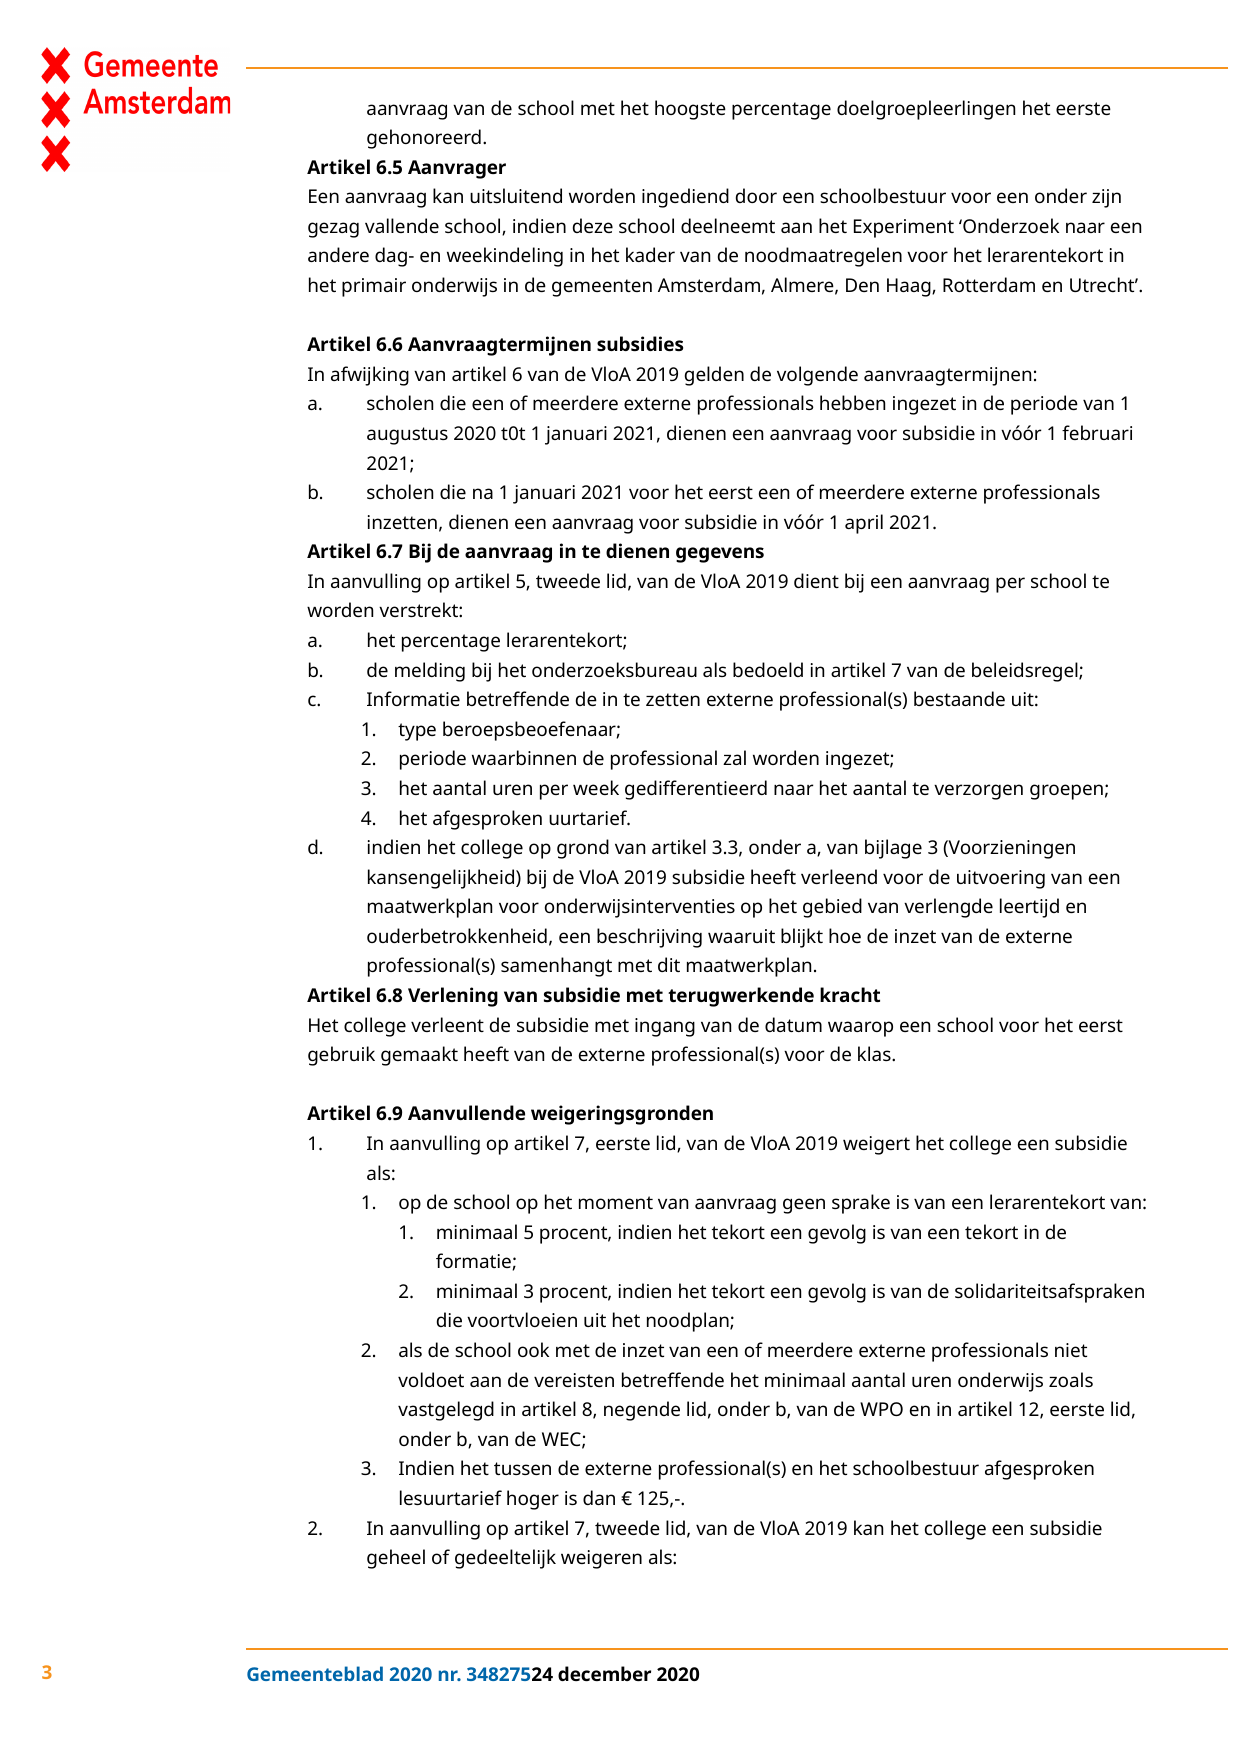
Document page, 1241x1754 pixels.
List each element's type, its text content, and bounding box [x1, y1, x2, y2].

list het aantal uren per week gedifferentieerd naar het aantal te verzorgen groepen; [361, 775, 1152, 801]
list Artikel 6.9 Aanvullende weigeringsgronden [248, 1101, 1152, 1126]
list In aanvulling op artikel 5, tweede lid, van de VloA 2019 dient bij een aanvraag per school te worden verstrekt: [248, 568, 1152, 623]
list het percentage lerarentekort; [307, 627, 1152, 653]
list Informatie betreffende de in te zetten externe professional(s) bestaande uit: [307, 686, 1152, 712]
list Het college verleent de subsidie met ingang van de datum waarop een school voor het eerst gebruik gemaakt heeft van de externe professional(s) voor de klas. [248, 1012, 1152, 1067]
list periode waarbinnen de professional zal worden ingezet; [361, 746, 1152, 771]
list In aanvulling op artikel 7, eerste lid, van de VloA 2019 weigert het college een subsidie als: [307, 1130, 1152, 1186]
list In aanvulling op artikel 7, tweede lid, van de VloA 2019 kan het college een subsidie geheel of gedeeltelijk weigeren als: [307, 1515, 1152, 1570]
list Artikel 6.8 Verlening van subsidie met terugwerkende kracht [248, 982, 1152, 1008]
list type beroepsbeoefenaar; [361, 716, 1152, 742]
list scholen die na 1 januari 2021 voor het eerst een of meerdere externe professionals inzetten, dienen een aanvraag voor subsidie in vóór 1 april 2021. [307, 479, 1152, 535]
picture [41, 47, 231, 172]
list het afgesproken uurtarief. [361, 805, 1152, 831]
list In afwijking van artikel 6 van de VloA 2019 gelden de volgende aanvraagtermijnen: [248, 361, 1152, 387]
list scholen die een of meerdere externe professionals hebben ingezet in de periode van 1 augustus 2020 t0t 1 januari 2021, dienen een aanvraag voor subsidie in vóór 1 februari 2021; [307, 391, 1152, 476]
list Artikel 6.7 Bij de aanvraag in te dienen gegevens [248, 538, 1152, 564]
list Indien het tussen de externe professional(s) en het schoolbestuur afgesproken lesuurtarief hoger is dan € 125,-. [361, 1456, 1152, 1511]
list Artikel 6.5 Aanvrager [248, 154, 1152, 180]
list als de school ook met de inzet van een of meerdere externe professionals niet voldoet aan de vereisten betreffende het minimaal aantal uren onderwijs zoals vastgelegd in artikel 8, negende lid, onder b, van de WPO en in artikel 12, eerste lid, onder b, van de WEC; [361, 1337, 1152, 1452]
list minimaal 3 procent, indien het tekort een gevolg is van de solidariteitsafspraken die voortvloeien uit het noodplan; [398, 1278, 1152, 1333]
list Een aanvraag kan uitsluitend worden ingediend door een schoolbestuur voor een onder zijn gezag vallende school, indien deze school deelneemt aan het Experiment ‘Onderzoek naar een andere dag- en weekindeling in het kader van de noodmaatregelen voor het lerarentekort in het primair onderwijs in de gemeenten Amsterdam, Almere, Den Haag, Rotterdam en Utrecht’. [248, 183, 1152, 298]
list de melding bij het onderzoeksbureau als bedoeld in artikel 7 van de beleidsregel; [307, 657, 1152, 683]
list indien het college op grond van artikel 3.3, onder a, van bijlage 3 (Voorzieningen kansengelijkheid) bij de VloA 2019 subsidie heeft verleend voor de uitvoering van een maatwerkplan voor onderwijsinterventies op het gebied van verlengde leertijd en ouderbetrokkenheid, een beschrijving waaruit blijkt hoe de inzet van de externe professional(s) samenhangt met dit maatwerkplan. [307, 834, 1152, 978]
list Artikel 6.6 Aanvraagtermijnen subsidies [248, 331, 1152, 357]
list aanvraag van de school met het hoogste percentage doelgroepleerlingen het eerste gehonoreerd. [307, 95, 1152, 150]
list op de school op het moment van aanvraag geen sprake is van een lerarentekort van: [361, 1189, 1152, 1215]
list minimaal 5 procent, indien het tekort een gevolg is van een tekort in de formatie; [398, 1219, 1152, 1274]
